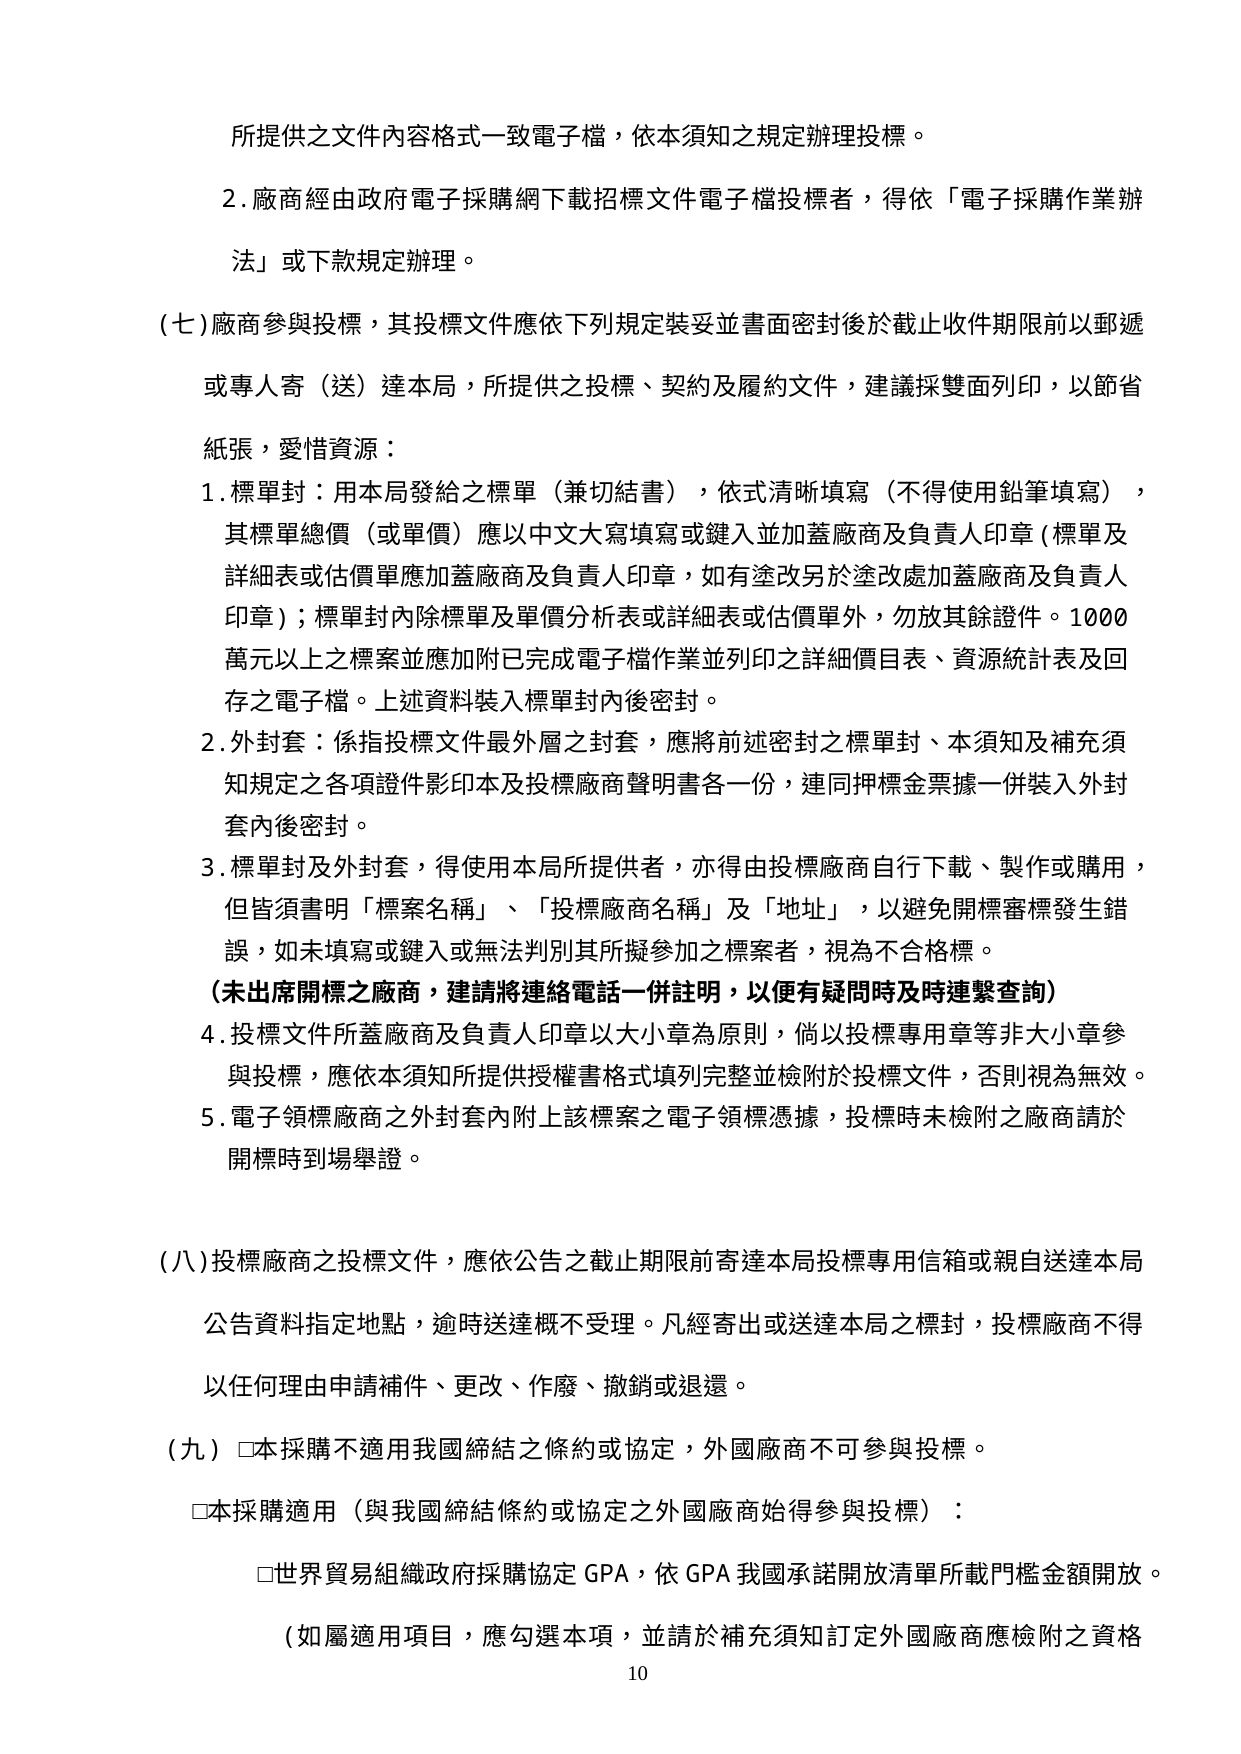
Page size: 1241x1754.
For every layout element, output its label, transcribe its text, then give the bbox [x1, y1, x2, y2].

text (七)廠商參與投標，其投標文件應依下列規定裝妥並書面密封後於截止收件期限前以郵遞或專人寄（送）達本局，所提供之投標、契約及履約文件，建議採雙面列印，以節省紙張，愛惜資源： [156, 281, 1144, 468]
text 所提供之文件內容格式一致電子檔，依本須知之規定辦理投標。 [156, 93, 1144, 156]
text 3.標單封及外封套，得使用本局所提供者，亦得由投標廠商自行下載、製作或購用，但皆須書明「標案名稱」、「投標廠商名稱」及「地址」，以避免開標審標發生錯誤，如未填寫或鍵入或無法判別其所擬參加之標案者，視為不合格標。 [200, 843, 1128, 968]
text （未出席開標之廠商，建請將連絡電話一併註明，以便有疑問時及時連繫查詢） [196, 968, 1144, 1010]
text 1.標單封：用本局發給之標單（兼切結書），依式清晰填寫（不得使用鉛筆填寫），其標單總價（或單價）應以中文大寫填寫或鍵入並加蓋廠商及負責人印章(標單及詳細表或估價單應加蓋廠商及負責人印章，如有塗改另於塗改處加蓋廠商及負責人印章)；標單封內除標單及單價分析表或詳細表或估價單外，勿放其餘證件。1000萬元以上之標案並應加附已完成電子檔作業並列印之詳細價目表、資源統計表及回存之電子檔。上述資料裝入標單封內後密封。 [200, 468, 1128, 718]
text □本採購適用（與我國締結條約或協定之外國廠商始得參與投標）： [138, 1468, 1144, 1531]
text □世界貿易組織政府採購協定GPA，依GPA我國承諾開放清單所載門檻金額開放。(如屬適用項目，應勾選本項，並請於補充須知訂定外國廠商應檢附之資格文件) [258, 1531, 1144, 1656]
text 4.投標文件所蓋廠商及負責人印章以大小章為原則，倘以投標專用章等非大小章參與投標，應依本須知所提供授權書格式填列完整並檢附於投標文件，否則視為無效。 [200, 1010, 1128, 1093]
text 2.廠商經由政府電子採購網下載招標文件電子檔投標者，得依「電子採購作業辦法」或下款規定辦理。 [156, 156, 1144, 281]
text (九) □本採購不適用我國締結之條約或協定，外國廠商不可參與投標。 [131, 1406, 1144, 1468]
text 2.外封套：係指投標文件最外層之封套，應將前述密封之標單封、本須知及補充須知規定之各項證件影印本及投標廠商聲明書各一份，連同押標金票據一併裝入外封套內後密封。 [200, 718, 1128, 843]
text (八)投標廠商之投標文件，應依公告之截止期限前寄達本局投標專用信箱或親自送達本局公告資料指定地點，逾時送達概不受理。凡經寄出或送達本局之標封，投標廠商不得以任何理由申請補件、更改、作廢、撤銷或退還。 [156, 1218, 1144, 1406]
text 5.電子領標廠商之外封套內附上該標案之電子領標憑據，投標時未檢附之廠商請於開標時到場舉證。 [200, 1093, 1128, 1177]
